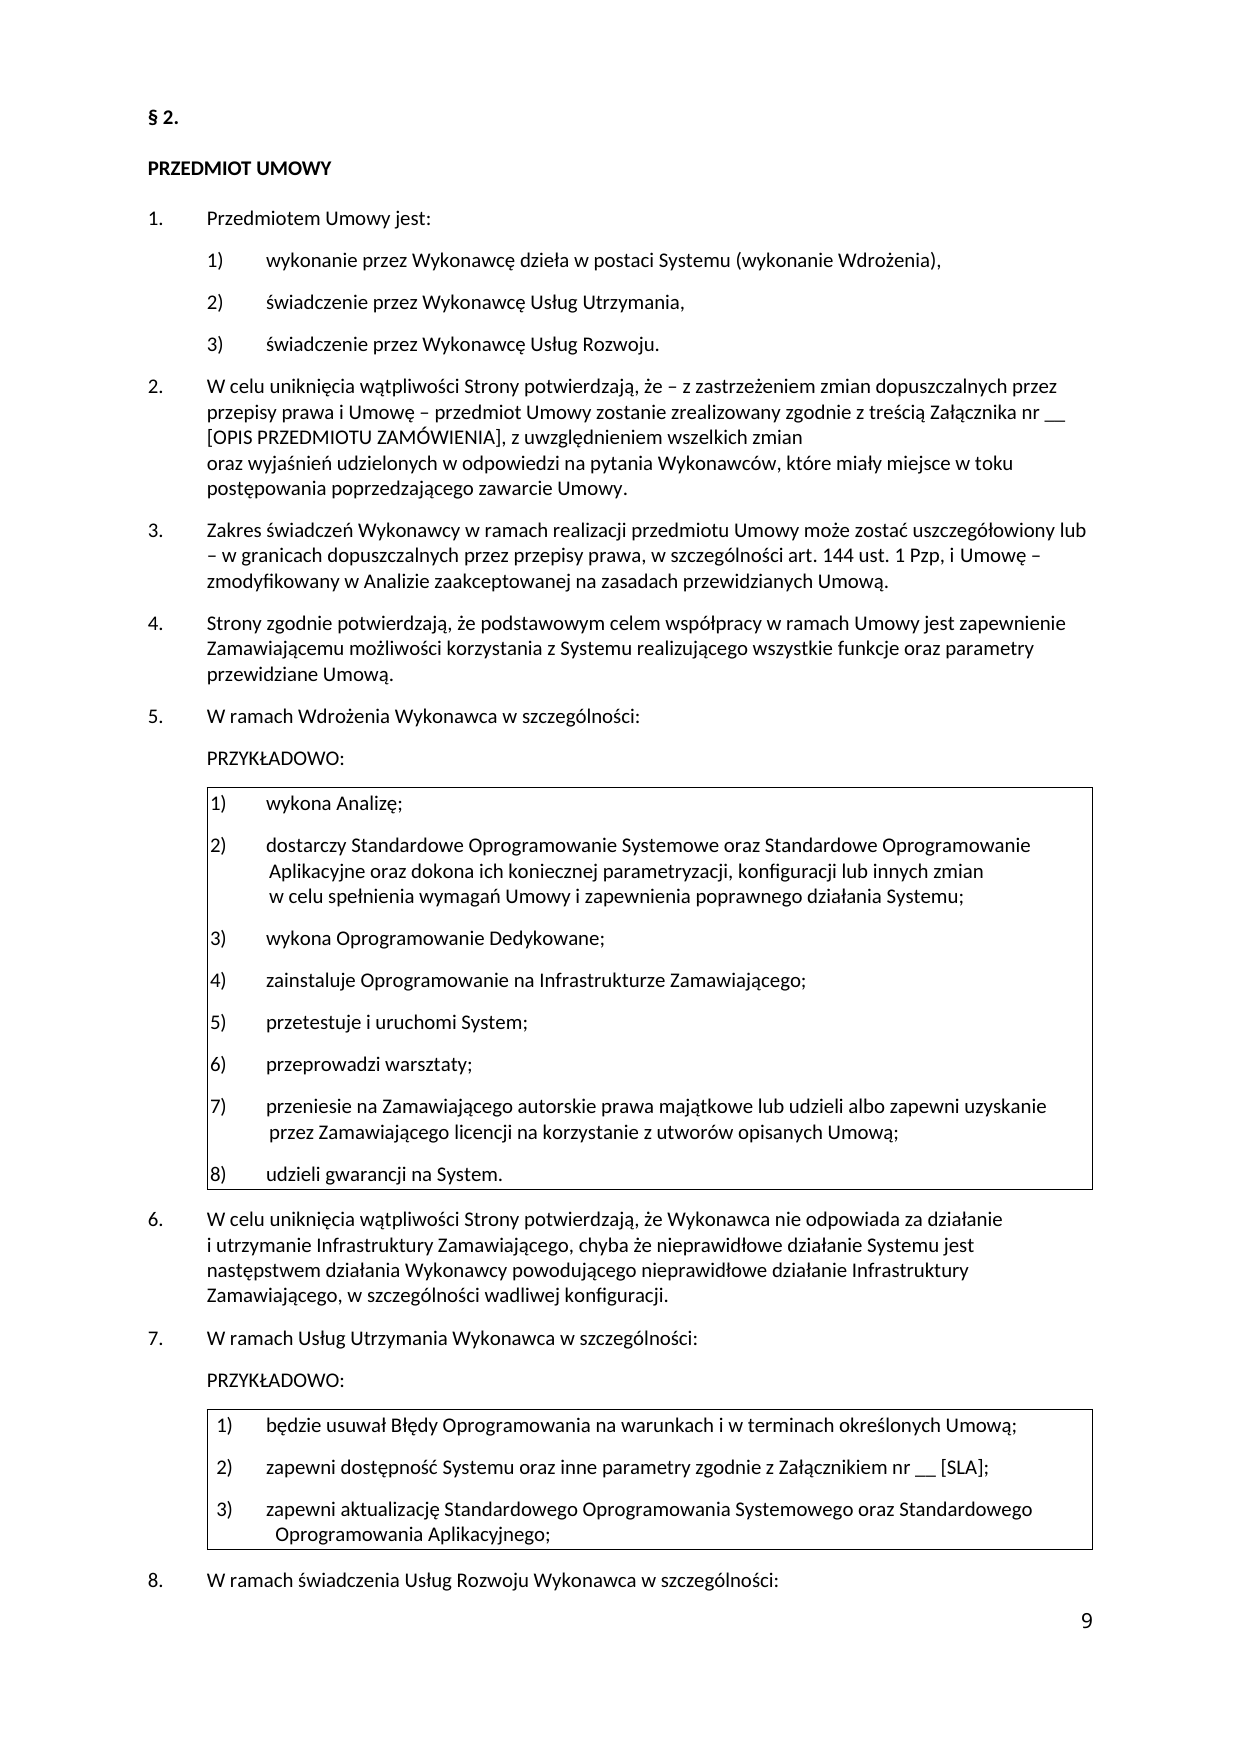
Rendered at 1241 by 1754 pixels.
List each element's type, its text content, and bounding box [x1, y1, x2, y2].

list wykonanie przez Wykonawcę dzieła w postaci Systemu (wykonanie Wdrożenia), [207, 247, 1093, 273]
list Zakres świadczeń Wykonawcy w ramach realizacji przedmiotu Umowy może zostać uszczegółowiony lub – w granicach dopuszczalnych przez przepisy prawa, w szczególności art. 144 ust. 1 Pzp, i Umowę – zmodyfikowany w Analizie zaakceptowanej na zasadach przewidzianych Umową. [148, 517, 1093, 593]
list W celu uniknięcia wątpliwości Strony potwierdzają, że – z zastrzeżeniem zmian dopuszczalnych przez przepisy prawa i Umowę – przedmiot Umowy zostanie zrealizowany zgodnie z treścią Załącznika nr __ [OPIS PRZEDMIOTU ZAMÓWIENIA], z uwzględnieniem wszelkich zmian oraz wyjaśnień udzielonych w odpowiedzi na pytania Wykonawców, które miały miejsce w toku postępowania poprzedzającego zawarcie Umowy. [148, 373, 1093, 501]
list W ramach Usług Utrzymania Wykonawca w szczególności: [148, 1325, 1093, 1350]
list wykona Oprogramowanie Dedykowane; [208, 922, 1092, 951]
list będzie usuwał Błędy Oprogramowania na warunkach i w terminach określonych Umową; [208, 1410, 1092, 1437]
list W ramach Wdrożenia Wykonawca w szczególności: [148, 703, 1093, 728]
text PRZYKŁADOWO: [207, 1367, 1093, 1392]
list udzieli gwarancji na System. [208, 1158, 1092, 1189]
text PRZEDMIOT UMOWY [148, 155, 1093, 180]
list zapewni aktualizację Standardowego Oprogramowania Systemowego oraz Standardowego Oprogramowania Aplikacyjnego; [208, 1493, 1092, 1549]
list przeniesie na Zamawiającego autorskie prawa majątkowe lub udzieli albo zapewni uzyskanie przez Zamawiającego licencji na korzystanie z utworów opisanych Umową; [208, 1091, 1092, 1144]
list W celu uniknięcia wątpliwości Strony potwierdzają, że Wykonawca nie odpowiada za działanie i utrzymanie Infrastruktury Zamawiającego, chyba że nieprawidłowe działanie Systemu jest następstwem działania Wykonawcy powodującego nieprawidłowe działanie Infrastruktury Zamawiającego, w szczególności wadliwej konfiguracji. [148, 1206, 1093, 1308]
list zainstaluje Oprogramowanie na Infrastrukturze Zamawiającego; [208, 964, 1092, 993]
list Strony zgodnie potwierdzają, że podstawowym celem współpracy w ramach Umowy jest zapewnienie Zamawiającemu możliwości korzystania z Systemu realizującego wszystkie funkcje oraz parametry przewidziane Umową. [148, 610, 1093, 686]
list przeprowadzi warsztaty; [208, 1048, 1092, 1077]
list dostarczy Standardowe Oprogramowanie Systemowe oraz Standardowe Oprogramowanie Aplikacyjne oraz dokona ich koniecznej parametryzacji, konfiguracji lub innych zmian w celu spełnienia wymagań Umowy i zapewnienia poprawnego działania Systemu; [208, 829, 1092, 909]
text PRZYKŁADOWO: [207, 745, 1093, 771]
list Przedmiotem Umowy jest: [148, 205, 1093, 231]
list przetestuje i uruchomi System; [208, 1006, 1092, 1035]
list świadczenie przez Wykonawcę Usług Utrzymania, [207, 289, 1093, 315]
list zapewni dostępność Systemu oraz inne parametry zgodnie z Załącznikiem nr __ [SLA]; [208, 1451, 1092, 1479]
list wykona Analizę; [208, 788, 1092, 816]
list W ramach świadczenia Usług Rozwoju Wykonawca w szczególności: [148, 1567, 1093, 1592]
list świadczenie przez Wykonawcę Usług Rozwoju. [207, 331, 1093, 357]
